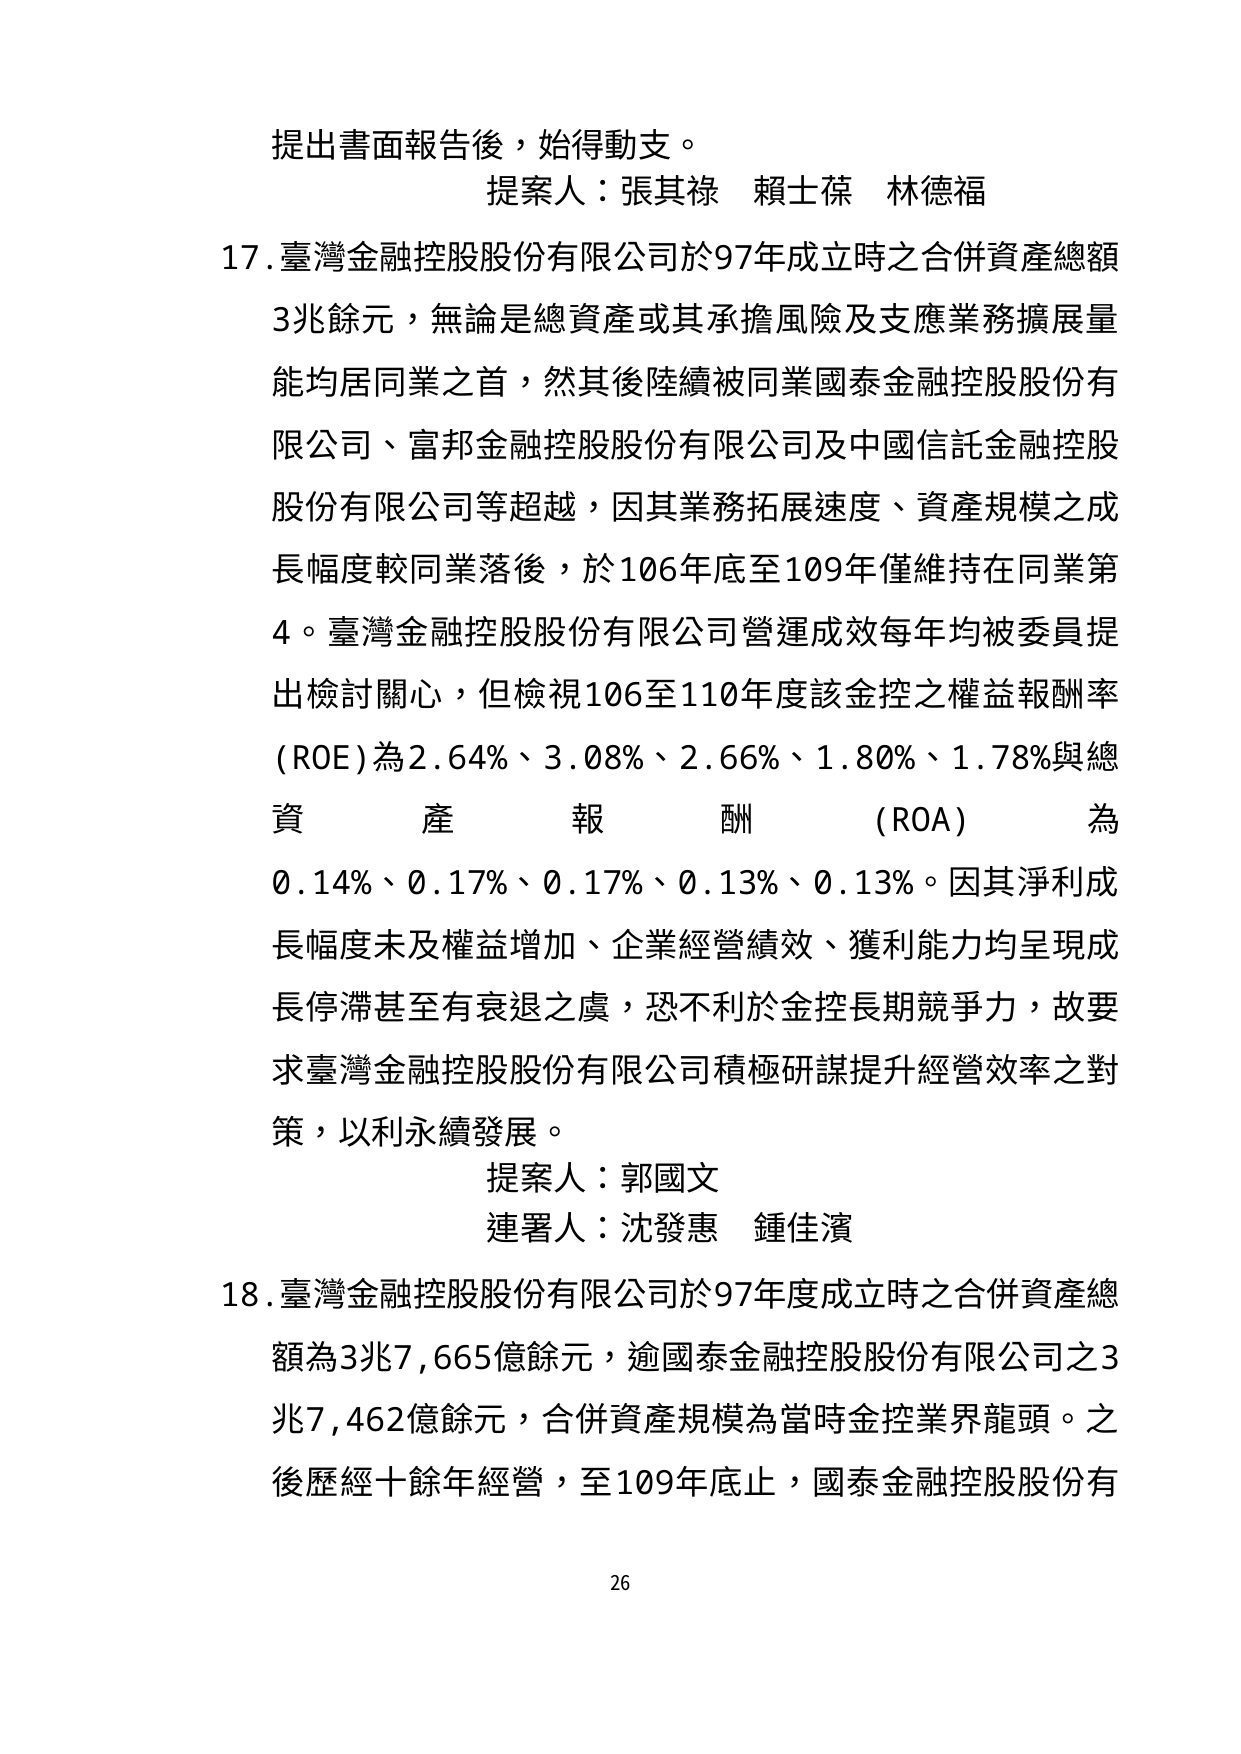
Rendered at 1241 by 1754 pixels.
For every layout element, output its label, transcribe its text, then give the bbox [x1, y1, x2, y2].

text 18.臺灣金融控股股份有限公司於97年度成立時之合併資產總額為3兆7,665億餘元，逾國泰金融控股股份有限公司之3兆7,462億餘元，合併資產規模為當時金控業界龍頭。之後歷經十餘年經營，至109年底止，國泰金融控股股份有 [219, 1251, 1120, 1501]
text 提出書面報告後，始得動支。 [219, 101, 1120, 163]
text 提案人：郭國文 [120, 1151, 1120, 1201]
text 提案人：張其祿 賴士葆 林德福 [487, 163, 1120, 213]
text 17.臺灣金融控股股份有限公司於97年成立時之合併資產總額3兆餘元，無論是總資產或其承擔風險及支應業務擴展量能均居同業之首，然其後陸續被同業國泰金融控股股份有限公司、富邦金融控股股份有限公司及中國信託金融控股股份有限公司等超越，因其業務拓展速度、資產規模之成長幅度較同業落後，於106年底至109年僅維持在同業第4。臺灣金融控股股份有限公司營運成效每年均被委員提出檢討關心，但檢視106至110年度該金控之權益報酬率(ROE)為2.64%、3.08%、2.66%、1.80%、1.78%與總資產報酬(ROA)為0.14%、0.17%、0.17%、0.13%、0.13%。因其淨利成長幅度未及權益增加、企業經營績效、獲利能力均呈現成長停滯甚至有衰退之虞，恐不利於金控長期競爭力，故要求臺灣金融控股股份有限公司積極研謀提升經營效率之對策，以利永續發展。 [219, 213, 1120, 1151]
text 連署人：沈發惠 鍾佳濱 [120, 1201, 1120, 1251]
